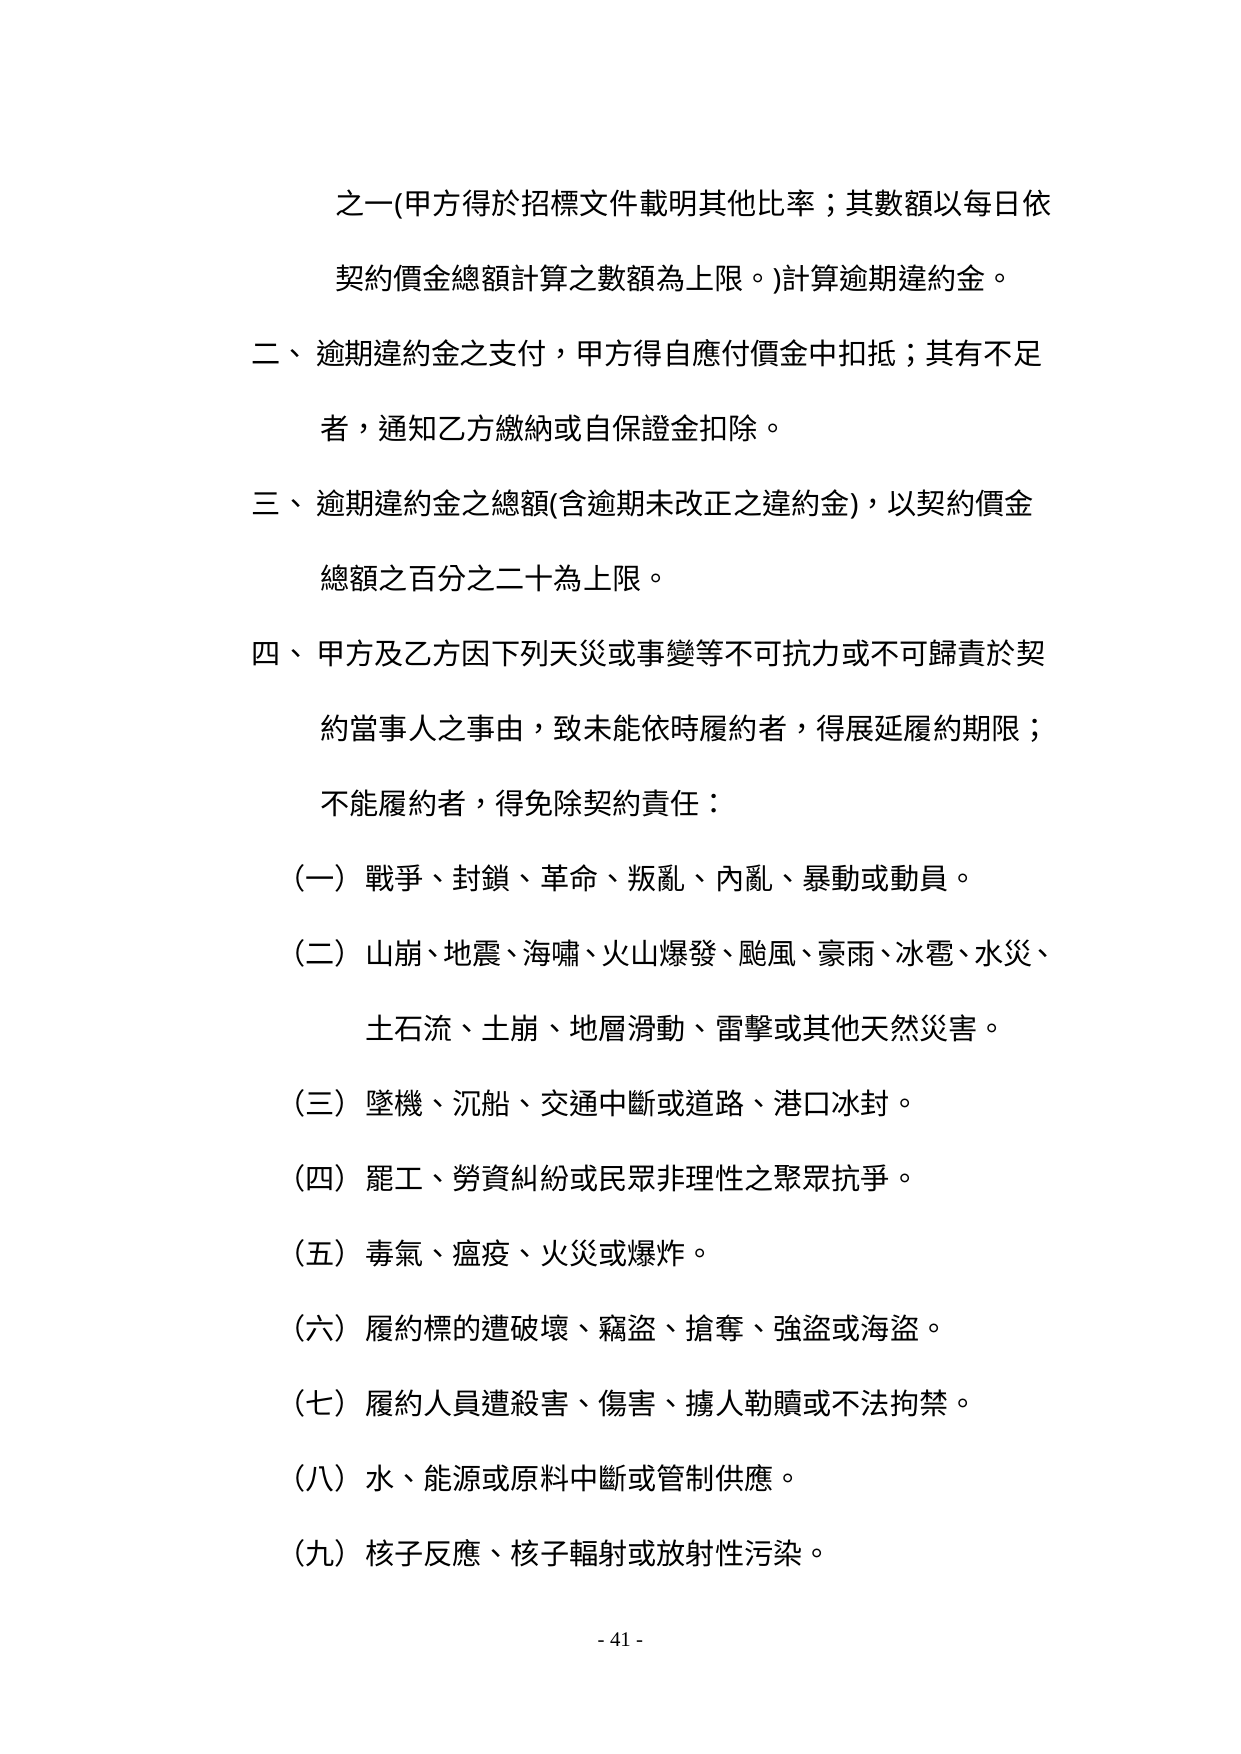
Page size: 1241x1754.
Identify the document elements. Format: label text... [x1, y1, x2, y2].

list 核子反應、核子輻射或放射性污染。 [276, 1514, 1053, 1589]
list 墜機、沉船、交通中斷或道路、港口冰封。 [276, 1064, 1053, 1139]
list 水、能源或原料中斷或管制供應。 [276, 1439, 1053, 1514]
text 之一(甲方得於招標文件載明其他比率；其數額以每日依契約價金總額計算之數額為上限。)計算逾期違約金。 [305, 164, 1053, 314]
list 逾期違約金之支付，甲方得自應付價金中扣抵；其有不足者，通知乙方繳納或自保證金扣除。 [252, 314, 1053, 464]
list 履約人員遭殺害、傷害、擄人勒贖或不法拘禁。 [276, 1364, 1053, 1439]
list 罷工、勞資糾紛或民眾非理性之聚眾抗爭。 [276, 1139, 1053, 1214]
list 甲方及乙方因下列天災或事變等不可抗力或不可歸責於契約當事人之事由，致未能依時履約者，得展延履約期限；不能履約者，得免除契約責任： [252, 614, 1053, 839]
list 山崩、地震、海嘯、火山爆發、颱風、豪雨、冰雹、水災、土石流、土崩、地層滑動、雷擊或其他天然災害。 [276, 914, 1053, 1064]
list 逾期違約金之總額(含逾期未改正之違約金)，以契約價金總額之百分之二十為上限。 [252, 464, 1053, 614]
list 毒氣、瘟疫、火災或爆炸。 [276, 1214, 1053, 1289]
list 履約標的遭破壞、竊盜、搶奪、強盜或海盜。 [276, 1289, 1053, 1364]
list 戰爭、封鎖、革命、叛亂、內亂、暴動或動員。 [276, 839, 1053, 914]
